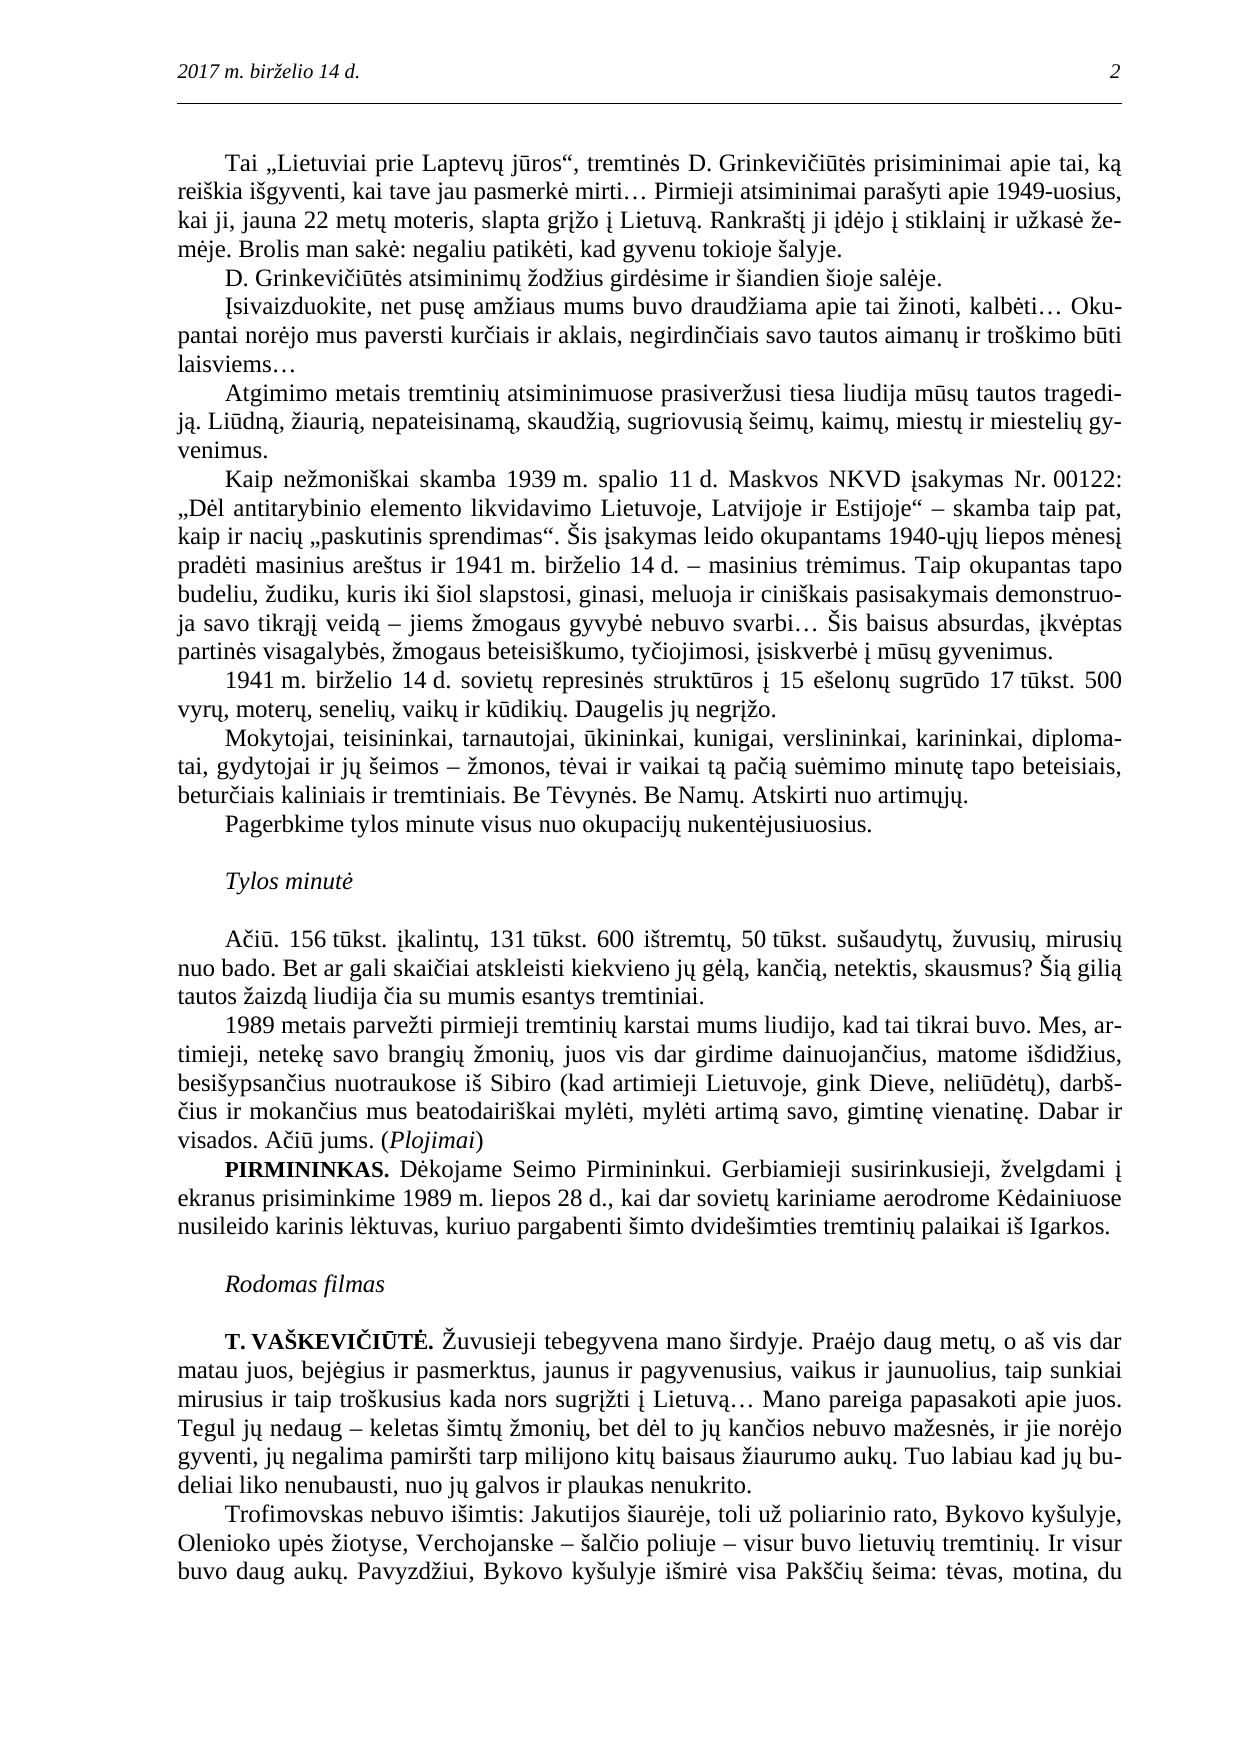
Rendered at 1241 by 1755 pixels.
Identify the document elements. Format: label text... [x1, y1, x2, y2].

text Ty­los mi­nu­tė [177, 866, 1122, 895]
text 1941 m. bir­že­lio 14 d. so­vie­tų rep­re­si­nės struk­tū­ros į 15 eše­lo­nų su­grū­do 17 tūkst. 500 vy­rų, mo­te­rų, se­ne­lių, vai­kų ir kū­di­kių. Dau­ge­lis jų ne­grį­žo. [177, 665, 1122, 723]
text Pa­gerb­ki­me ty­los mi­nu­te vi­sus nuo oku­pa­ci­jų nu­ken­tė­ju­siuo­sius. [177, 809, 1122, 838]
text At­gi­mi­mo me­tais trem­ti­nių at­si­mi­ni­muo­se pra­si­ver­žu­si tie­sa liu­di­ja mū­sų tau­tos tra­ge­di­ją. Liūd­ną, žiau­rią, ne­pa­tei­si­na­mą, skau­džią, su­grio­vu­sią šei­mų, kai­mų, mies­tų ir mies­te­lių gy­ve­ni­mus. [177, 378, 1122, 464]
text 1989 me­tais par­vež­ti pir­mie­ji trem­ti­nių kars­tai mums liu­di­jo, kad tai tik­rai bu­vo. Mes, ar­ti­mie­ji, ne­te­kę sa­vo bran­gių žmo­nių, juos vis dar gir­di­me dai­nuo­jan­čius, ma­to­me iš­di­džius, be­si­šyp­san­čius nuo­trau­ko­se iš Si­bi­ro (kad ar­ti­mie­ji Lie­tu­vo­je, gink Die­ve, ne­liū­dė­tų), darbš­čius ir mo­kan­čius mus be­ato­dai­riš­kai my­lė­ti, my­lė­ti ar­ti­mą sa­vo, gim­ti­nę vie­na­ti­nę. Da­bar ir vi­sa­dos. Ačiū jums. (Plo­ji­mai) [177, 1010, 1122, 1154]
text Mo­ky­to­jai, tei­si­nin­kai, tar­nau­to­jai, ūki­nin­kai, ku­ni­gai, ver­sli­nin­kai, ka­ri­nin­kai, di­plo­ma­tai, gy­dy­to­jai ir jų šei­mos – žmo­nos, tė­vai ir vai­kai tą pa­čią su­ėmi­mo mi­nu­tę ta­po be­tei­siais, be­tur­čiais ka­li­niais ir trem­ti­niais. Be Tė­vy­nės. Be Na­mų. At­skir­ti nuo ar­ti­mų­jų. [177, 723, 1122, 809]
text T. VAŠKEVIČIŪTĖ. Žu­vu­sie­ji te­be­gy­ve­na ma­no šir­dy­je. Pra­ėjo daug me­tų, o aš vis dar ma­tau juos, be­jė­gius ir pa­smer­ktus, jau­nus ir pa­gy­ve­nu­sius, vai­kus ir jau­nuo­lius, taip sun­kiai mi­ru­sius ir taip troš­ku­sius ka­da nors su­grįž­ti į Lie­tu­vą… Ma­no pa­rei­ga pa­pa­sa­ko­ti apie juos. Te­gul jų ne­daug – ke­le­tas šim­tų žmo­nių, bet dėl to jų kan­čios ne­bu­vo ma­žes­nės, ir jie no­rė­jo gy­ven­ti, jų ne­ga­li­ma pa­mirš­ti tarp mi­li­jo­no ki­tų bai­saus žiau­ru­mo au­kų. Tuo la­biau kad jų bu­de­liai li­ko ne­nu­baus­ti, nuo jų gal­vos ir plau­kas ne­nu­kri­to. [177, 1326, 1122, 1499]
text D. Grin­ke­vi­čiū­tės at­si­mi­ni­mų žo­džius gir­dė­si­me ir šian­dien šio­je sa­lė­je. [177, 263, 1122, 291]
text Tro­fi­mov­skas ne­bu­vo iš­im­tis: Ja­ku­ti­jos šiau­rė­je, to­li už po­lia­ri­nio ra­to, By­ko­vo ky­šu­ly­je, Ole­nio­ko upės žio­ty­se, Ver­cho­jans­ke – šal­čio po­liu­je – vi­sur bu­vo lie­tu­vių trem­ti­nių. Ir vi­sur bu­vo daug au­kų. Pa­vyz­džiui, By­ko­vo ky­šu­ly­je iš­mi­rė vi­sa Pa­kščių šei­ma: tė­vas, mo­ti­na, du [177, 1499, 1122, 1585]
text Kaip ne­žmo­niš­kai skam­ba 1939 m. spa­lio 11 d. Mask­vos NKVD įsa­ky­mas Nr. 00122: „Dėl an­ti­ta­ry­bi­nio ele­men­to lik­vi­da­vi­mo Lie­tu­vo­je, Lat­vi­jo­je ir Es­ti­jo­je“ – skam­ba taip pat, kaip ir na­cių „pas­ku­ti­nis spren­di­mas“. Šis įsa­ky­mas lei­do oku­pan­tams 1940-ųjų lie­pos mė­ne­sį pra­dė­ti ma­si­nius areš­tus ir 1941 m. bir­že­lio 14 d. – ma­si­nius trė­mi­mus. Taip oku­pan­tas ta­po bu­de­liu, žu­di­ku, ku­ris iki šiol slaps­to­si, gi­na­si, me­luo­ja ir ci­niš­kais pa­si­sa­ky­mais de­monst­ruo­ja sa­vo tik­rą­jį vei­dą – jiems žmo­gaus gy­vy­bė ne­bu­vo svar­bi… Šis bai­sus ab­sur­das, įkvėp­tas par­ti­nės vi­sa­ga­ly­bės, žmo­gaus be­tei­siš­ku­mo, ty­čio­ji­mo­si, įsi­skver­bė į mū­sų gy­ve­ni­mus. [177, 464, 1122, 665]
text Ačiū. 156 tūkst. įka­lin­tų, 131 tūkst. 600 iš­trem­tų, 50 tūkst. su­šau­dy­tų, žu­vu­sių, mi­ru­sių nuo ba­do. Bet ar ga­li skai­čiai at­skleis­ti kiek­vie­no jų gė­lą, kan­čią, ne­tek­tis, skaus­mus? Šią gi­lią tau­tos žaiz­dą liu­di­ja čia su mu­mis esan­tys trem­ti­niai. [177, 924, 1122, 1010]
text Įsi­vaiz­duo­ki­te, net pu­sę am­žiaus mums bu­vo drau­džia­ma apie tai ži­no­ti, kal­bė­ti… Oku­pan­tai no­rė­jo mus pa­vers­ti kur­čiais ir ak­lais, ne­gir­din­čiais sa­vo tau­tos ai­ma­nų ir troš­ki­mo bū­ti lais­viems… [177, 291, 1122, 378]
text PIRMININKAS. Dė­ko­ja­me Sei­mo Pir­mi­nin­kui. Ger­bia­mie­ji su­si­rin­ku­sie­ji, žvelg­da­mi į ek­ra­nus pri­si­min­ki­me 1989 m. lie­pos 28 d., kai dar so­vie­tų ka­ri­nia­me ae­ro­dro­me Kė­dai­niuo­se nu­si­lei­do ka­ri­nis lėk­tu­vas, ku­riuo par­ga­ben­ti šim­to dvi­de­šim­ties trem­ti­nių pa­lai­kai iš Igar­kos. [177, 1154, 1122, 1240]
text Tai „Lie­tu­viai prie Lap­te­vų jū­ros“, trem­ti­nės D. Grin­ke­vi­čiū­tės pri­si­mi­ni­mai apie tai, ką reiš­kia iš­gy­ven­ti, kai ta­ve jau pa­smer­kė mir­ti… Pir­mie­ji at­si­mi­ni­mai pa­ra­šy­ti apie 1949-uosius, kai ji, jau­na 22 me­tų mo­te­ris, slap­ta grį­žo į Lie­tu­vą. Ran­kraš­tį ji įdė­jo į stik­lai­nį ir už­ka­sė že­mė­je. Bro­lis man sa­kė: ne­ga­liu pa­ti­kė­ti, kad gy­ve­nu to­kio­je ša­ly­je. [177, 148, 1122, 263]
text Ro­do­mas fil­mas [177, 1269, 1122, 1298]
